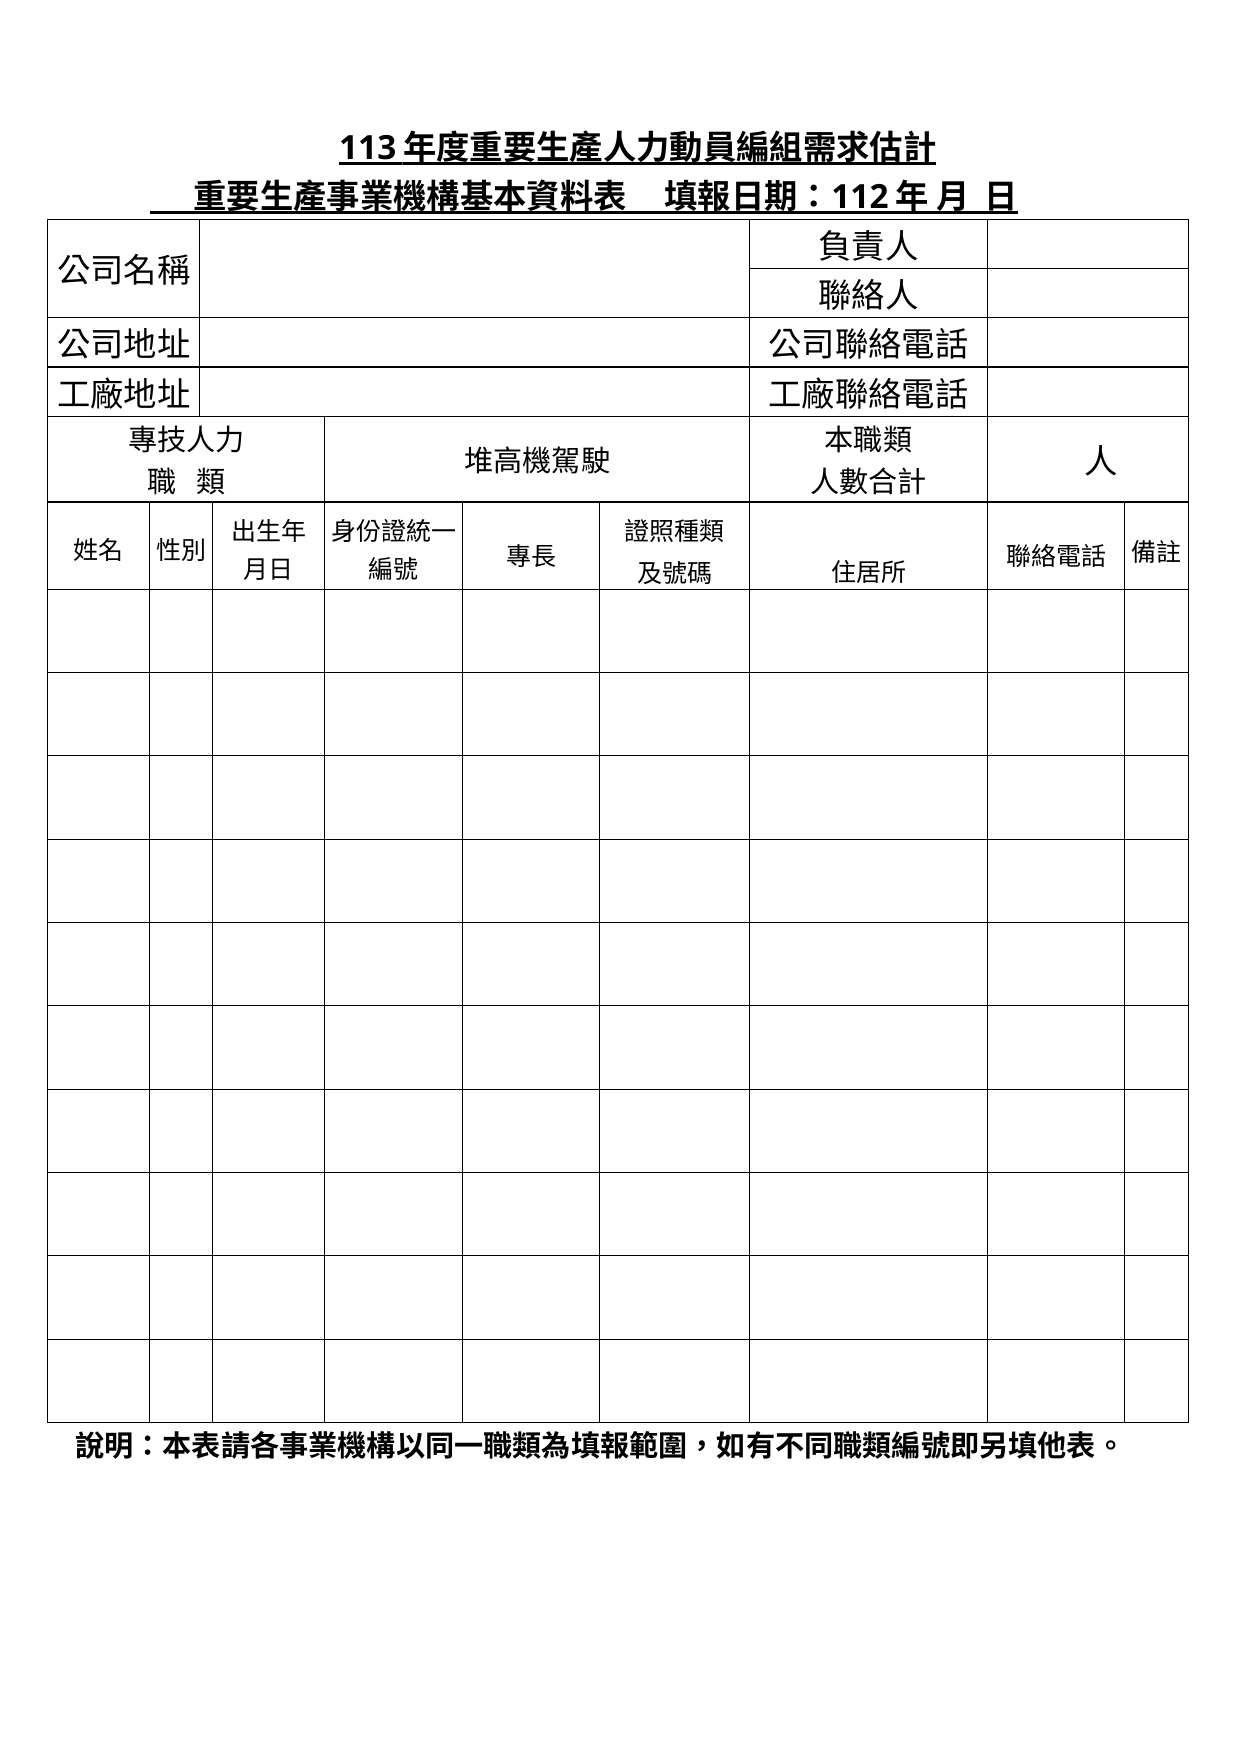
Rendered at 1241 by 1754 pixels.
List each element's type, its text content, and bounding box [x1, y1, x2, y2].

table_cell [213, 590, 324, 672]
table_cell 證照種類 及號碼 [600, 503, 749, 589]
table_cell [325, 840, 462, 922]
table_cell [750, 1340, 987, 1422]
table_cell [750, 1256, 987, 1339]
table_cell [150, 590, 212, 672]
table_cell [150, 1256, 212, 1339]
table_cell 出生年 月日 [213, 503, 324, 589]
table_cell [200, 318, 749, 366]
table_cell [48, 673, 149, 755]
table_cell [325, 1006, 462, 1089]
table_cell [1125, 1340, 1188, 1422]
table_cell [463, 840, 599, 922]
table_cell [48, 840, 149, 922]
table_cell [988, 368, 1188, 416]
table_cell [463, 673, 599, 755]
table_cell [600, 1340, 749, 1422]
table_cell [600, 840, 749, 922]
table_cell [988, 269, 1188, 317]
table_cell [48, 1340, 149, 1422]
table_header [200, 220, 749, 317]
table_cell [463, 1340, 599, 1422]
table_cell [600, 923, 749, 1005]
table_cell [463, 756, 599, 839]
table_cell [463, 1173, 599, 1255]
table_cell [750, 756, 987, 839]
table_cell [48, 756, 149, 839]
table_cell [150, 1173, 212, 1255]
table_cell 公司地址 [48, 318, 199, 366]
text 113年度重要生產人力動員編組需求估計 [150, 118, 1125, 170]
table_cell [463, 1256, 599, 1339]
table_cell [150, 756, 212, 839]
table_cell [325, 673, 462, 755]
table_cell [1125, 1006, 1188, 1089]
table_cell [1125, 1256, 1188, 1339]
table_cell [325, 590, 462, 672]
table_cell [213, 1173, 324, 1255]
table_cell 專長 [463, 503, 599, 589]
table_cell [325, 1256, 462, 1339]
table_cell 工廠地址 [48, 368, 199, 416]
table_cell 身份證統一 編號 [325, 503, 462, 589]
table_cell [1125, 1090, 1188, 1172]
table_cell 聯絡電話 [988, 503, 1124, 589]
table_cell [48, 1006, 149, 1089]
table_cell [463, 590, 599, 672]
table_cell [988, 1006, 1124, 1089]
table_cell [150, 1090, 212, 1172]
table_header 公司名稱 [48, 220, 199, 317]
table_cell [1125, 923, 1188, 1005]
table_cell 本職類 人數合計 [750, 417, 987, 501]
table_cell [750, 840, 987, 922]
table_cell [48, 590, 149, 672]
table_cell [150, 673, 212, 755]
table_cell [325, 923, 462, 1005]
table_cell [600, 1090, 749, 1172]
table_cell [150, 923, 212, 1005]
table_cell [988, 923, 1124, 1005]
text 說明：本表請各事業機構以同一職類為填報範圍，如有不同職類編號即另填他表。 [75, 1423, 1125, 1465]
table_cell [200, 368, 749, 416]
table_header [988, 220, 1188, 268]
table_cell [988, 1340, 1124, 1422]
table_cell 專技人力 職 類 [48, 417, 324, 501]
table_cell [1125, 756, 1188, 839]
table_cell 堆高機駕駛 [325, 417, 749, 501]
table_cell [988, 1090, 1124, 1172]
table_cell [150, 1006, 212, 1089]
table_cell 聯絡人 [750, 269, 987, 317]
table_cell [48, 923, 149, 1005]
table_cell [463, 923, 599, 1005]
table_cell [750, 590, 987, 672]
table_header 負責人 [750, 220, 987, 268]
table_cell [325, 1173, 462, 1255]
table_cell [213, 1090, 324, 1172]
table_cell [213, 1006, 324, 1089]
table_cell [213, 756, 324, 839]
table_cell [600, 673, 749, 755]
table_cell [325, 1090, 462, 1172]
table_cell [600, 590, 749, 672]
table_cell [600, 756, 749, 839]
table_cell [988, 1173, 1124, 1255]
table_cell [213, 923, 324, 1005]
table_cell [750, 1090, 987, 1172]
text 重要生產事業機構基本資料表 填報日期：112年 月 日 [150, 170, 1125, 219]
table_cell 工廠聯絡電話 [750, 368, 987, 416]
table_cell 住居所 [750, 503, 987, 589]
table_cell [750, 1173, 987, 1255]
table_cell [48, 1256, 149, 1339]
table_cell [750, 1006, 987, 1089]
table_cell 姓名 [48, 503, 149, 589]
table_cell [750, 923, 987, 1005]
table_cell [988, 756, 1124, 839]
table_cell 人 [988, 417, 1188, 501]
table_cell [213, 1256, 324, 1339]
table_cell [600, 1173, 749, 1255]
table_cell 性別 [150, 503, 212, 589]
table_cell [213, 673, 324, 755]
table_cell [988, 840, 1124, 922]
table_cell [213, 840, 324, 922]
table_cell [600, 1006, 749, 1089]
table_cell [213, 1340, 324, 1422]
table_cell [325, 756, 462, 839]
table_cell 公司聯絡電話 [750, 318, 987, 366]
table_cell 備註 [1125, 503, 1188, 589]
table_cell [988, 673, 1124, 755]
table_cell [150, 1340, 212, 1422]
table_cell [325, 1340, 462, 1422]
table_cell [48, 1173, 149, 1255]
table_cell [1125, 1173, 1188, 1255]
table_cell [600, 1256, 749, 1339]
table_cell [150, 840, 212, 922]
table_cell [750, 673, 987, 755]
table_cell [463, 1090, 599, 1172]
table_cell [1125, 590, 1188, 672]
table_cell [48, 1090, 149, 1172]
table_cell [988, 590, 1124, 672]
table_cell [988, 318, 1188, 366]
table_cell [1125, 840, 1188, 922]
table_cell [463, 1006, 599, 1089]
table_cell [1125, 673, 1188, 755]
table_cell [988, 1256, 1124, 1339]
